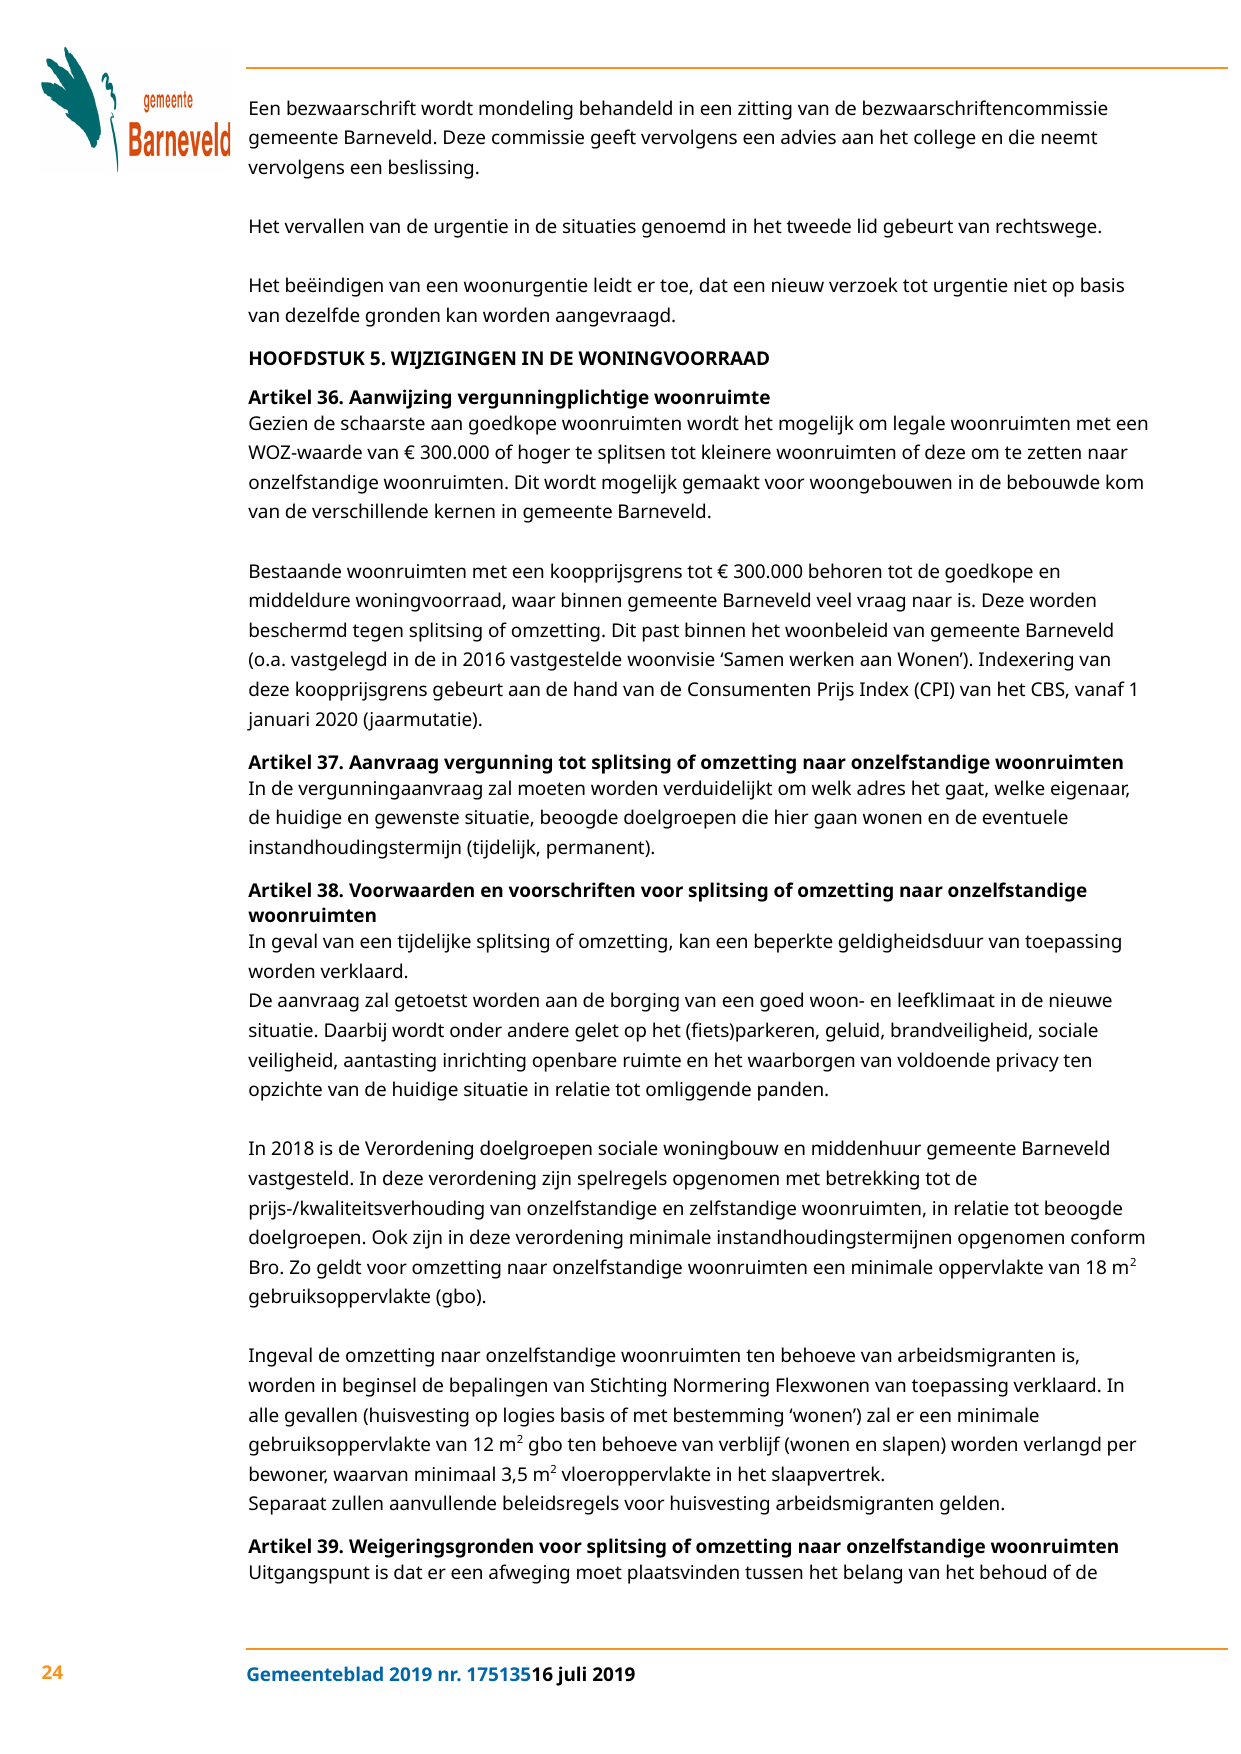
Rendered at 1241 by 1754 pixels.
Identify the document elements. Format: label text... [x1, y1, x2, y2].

text Artikel 38. Voorwaarden en voorschriften voor splitsing of omzetting naar onzelfstandige woonruimten [248, 877, 1152, 928]
text HOOFDSTUK 5. WIJZIGINGEN IN DE WONINGVOORRAAD [248, 345, 1152, 371]
text Ingeval de omzetting naar onzelfstandige woonruimten ten behoeve van arbeidsmigranten is, worden in beginsel de bepalingen van Stichting Normering Flexwonen van toepassing verklaard. In alle gevallen (huisvesting op logies basis of met bestemming ‘wonen’) zal er een minimale gebruiksoppervlakte van 12 m2 gbo ten behoeve van verblijf (wonen en slapen) worden verlangd per bewoner, waarvan minimaal 3,5 m2 vloeroppervlakte in het slaapvertrek. [248, 1343, 1152, 1487]
picture [41, 47, 231, 172]
text Gezien de schaarste aan goedkope woonruimten wordt het mogelijk om legale woonruimten met een WOZ-waarde van € 300.000 of hoger te splitsen tot kleinere woonruimten of deze om te zetten naar onzelfstandige woonruimten. Dit wordt mogelijk gemaakt voor woongebouwen in de bebouwde kom van de verschillende kernen in gemeente Barneveld. [248, 410, 1152, 524]
text Artikel 36. Aanwijzing vergunningplichtige woonruimte [248, 384, 1152, 410]
text In geval van een tijdelijke splitsing of omzetting, kan een beperkte geldigheidsduur van toepassing worden verklaard. [248, 928, 1152, 984]
text Het vervallen van de urgentie in de situaties genoemd in het tweede lid gebeurt van rechtswege. [248, 213, 1152, 239]
text Uitgangspunt is dat er een afweging moet plaatsvinden tussen het belang van het behoud of de [248, 1559, 1152, 1585]
text In de vergunningaanvraag zal moeten worden verduidelijkt om welk adres het gaat, welke eigenaar, de huidige en gewenste situatie, beoogde doelgroepen die hier gaan wonen en de eventuele instandhoudingstermijn (tijdelijk, permanent). [248, 775, 1152, 859]
text Artikel 39. Weigeringsgronden voor splitsing of omzetting naar onzelfstandige woonruimten [248, 1534, 1152, 1559]
text Een bezwaarschrift wordt mondeling behandeld in een zitting van de bezwaarschriftencommissie gemeente Barneveld. Deze commissie geeft vervolgens een advies aan het college en die neemt vervolgens een beslissing. [248, 95, 1152, 180]
text De aanvraag zal getoetst worden aan de borging van een goed woon- en leefklimaat in de nieuwe situatie. Daarbij wordt onder andere gelet op het (fiets)parkeren, geluid, brandveiligheid, sociale veiligheid, aantasting inrichting openbare ruimte en het waarborgen van voldoende privacy ten opzichte van de huidige situatie in relatie tot omliggende panden. [248, 988, 1152, 1102]
text In 2018 is de Verordening doelgroepen sociale woningbouw en middenhuur gemeente Barneveld vastgesteld. In deze verordening zijn spelregels opgenomen met betrekking tot de prijs-/kwaliteitsverhouding van onzelfstandige en zelfstandige woonruimten, in relatie tot beoogde doelgroepen. Ook zijn in deze verordening minimale instandhoudingstermijnen opgenomen conform Bro. Zo geldt voor omzetting naar onzelfstandige woonruimten een minimale oppervlakte van 18 m2 gebruiksoppervlakte (gbo). [248, 1136, 1152, 1309]
text Artikel 37. Aanvraag vergunning tot splitsing of omzetting naar onzelfstandige woonruimten [248, 749, 1152, 775]
text Bestaande woonruimten met een koopprijsgrens tot € 300.000 behoren tot de goedkope en middeldure woningvoorraad, waar binnen gemeente Barneveld veel vraag naar is. Deze worden beschermd tegen splitsing of omzetting. Dit past binnen het woonbeleid van gemeente Barneveld (o.a. vastgelegd in de in 2016 vastgestelde woonvisie ‘Samen werken aan Wonen’). Indexering van deze koopprijsgrens gebeurt aan de hand van de Consumenten Prijs Index (CPI) van het CBS, vanaf 1 januari 2020 (jaarmutatie). [248, 558, 1152, 732]
text Separaat zullen aanvullende beleidsregels voor huisvesting arbeidsmigranten gelden. [248, 1491, 1152, 1516]
text Het beëindigen van een woonurgentie leidt er toe, dat een nieuw verzoek tot urgentie niet op basis van dezelfde gronden kan worden aangevraagd. [248, 272, 1152, 328]
